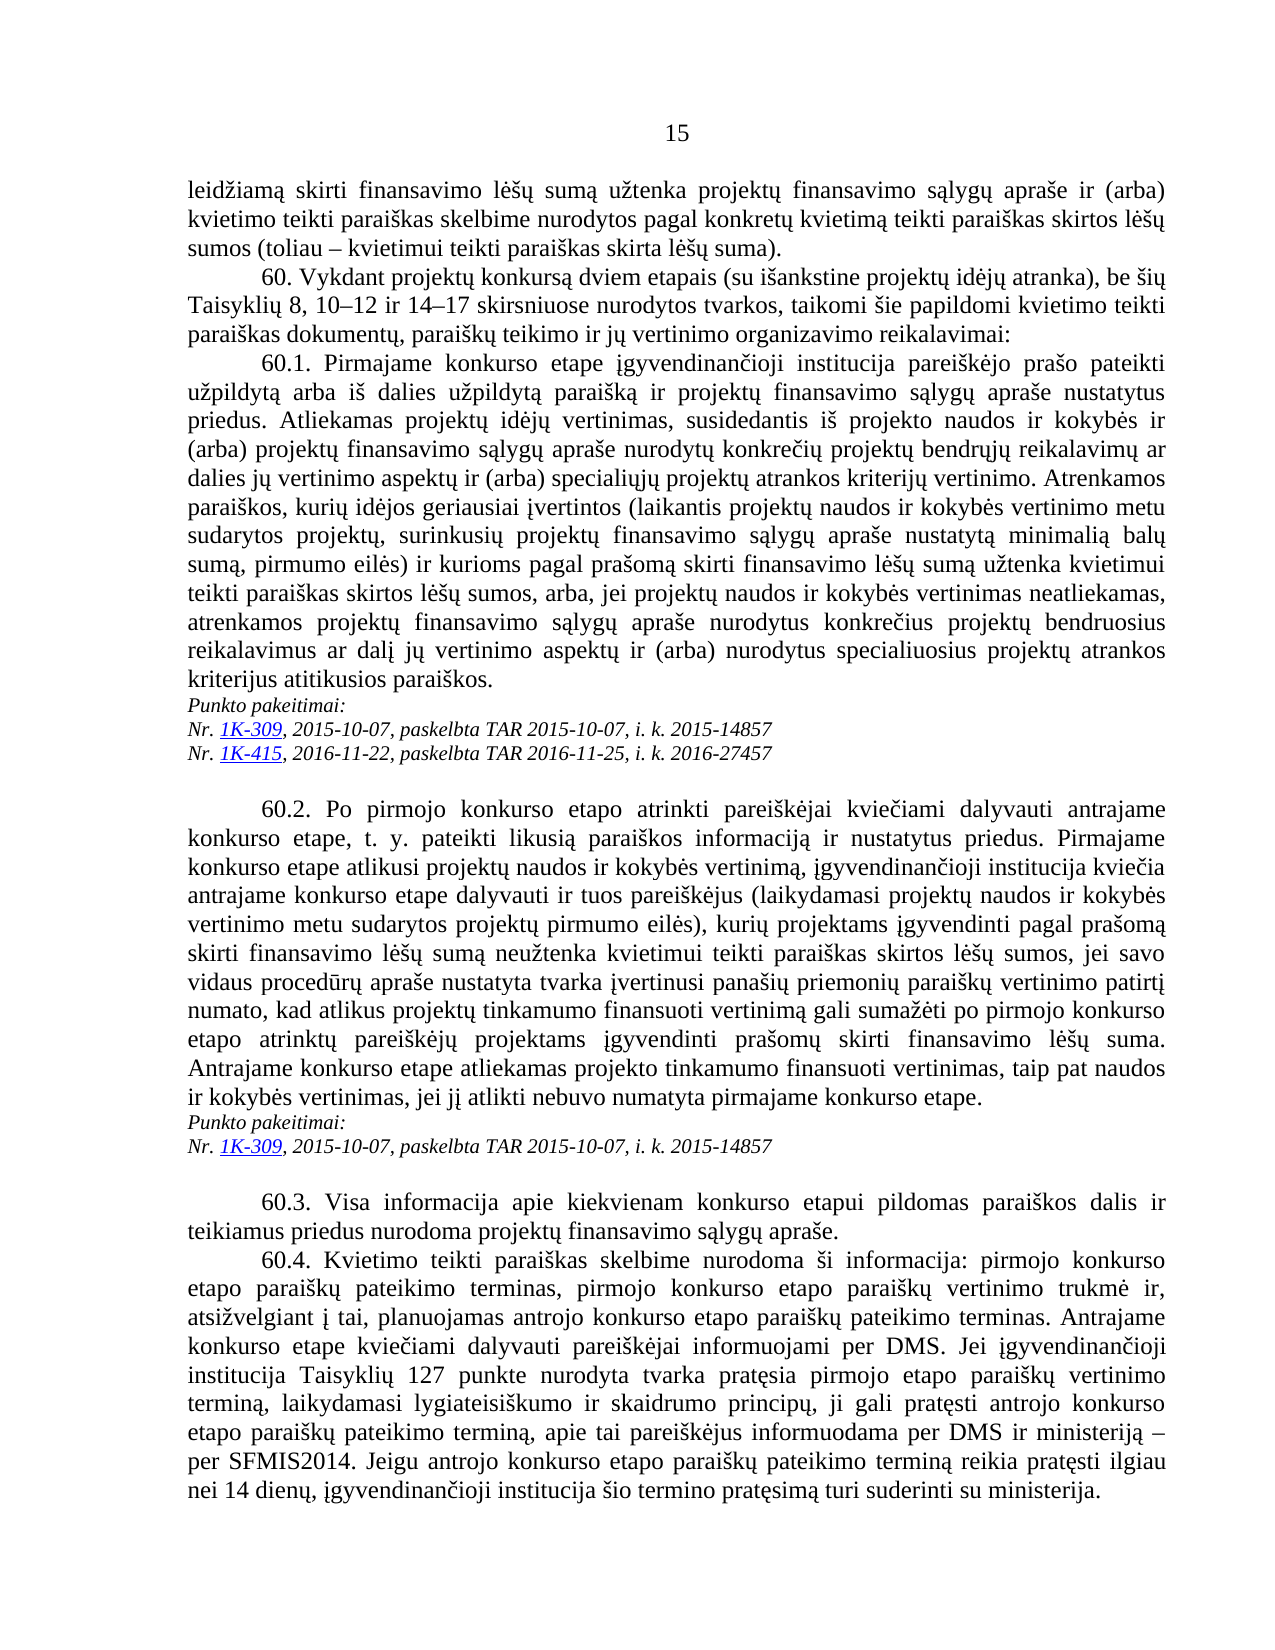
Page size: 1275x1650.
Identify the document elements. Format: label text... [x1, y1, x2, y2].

text Nr. 1K-309, 2015-10-07, paskelbta TAR 2015-10-07, i. k. 2015-14857 [187, 1134, 1167, 1158]
text Nr. 1K-309, 2015-10-07, paskelbta TAR 2015-10-07, i. k. 2015-14857 [187, 717, 1167, 741]
text 60.3. Visa informacija apie kiekvienam konkurso etapui pildomas paraiškos dalis ir teikiamus priedus nurodoma projektų finansavimo sąlygų apraše. [187, 1187, 1167, 1245]
text Punkto pakeitimai: [187, 1110, 1167, 1134]
text 60.2. Po pirmojo konkurso etapo atrinkti pareiškėjai kviečiami dalyvauti antrajame konkurso etape, t. y. pateikti likusią paraiškos informaciją ir nustatytus priedus. Pirmajame konkurso etape atlikusi projektų naudos ir kokybės vertinimą, įgyvendinančioji institucija kviečia antrajame konkurso etape dalyvauti ir tuos pareiškėjus (laikydamasi projektų naudos ir kokybės vertinimo metu sudarytos projektų pirmumo eilės), kurių projektams įgyvendinti pagal prašomą skirti finansavimo lėšų sumą neužtenka kvietimui teikti paraiškas skirtos lėšų sumos, jei savo vidaus procedūrų apraše nustatyta tvarka įvertinusi panašių priemonių paraiškų vertinimo patirtį numato, kad atlikus projektų tinkamumo finansuoti vertinimą gali sumažėti po pirmojo konkurso etapo atrinktų pareiškėjų projektams įgyvendinti prašomų skirti finansavimo lėšų suma. Antrajame konkurso etape atliekamas projekto tinkamumo finansuoti vertinimas, taip pat naudos ir kokybės vertinimas, jei jį atlikti nebuvo numatyta pirmajame konkurso etape. [187, 794, 1167, 1110]
text 60.4. Kvietimo teikti paraiškas skelbime nurodoma ši informacija: pirmojo konkurso etapo paraiškų pateikimo terminas, pirmojo konkurso etapo paraiškų vertinimo trukmė ir, atsižvelgiant į tai, planuojamas antrojo konkurso etapo paraiškų pateikimo terminas. Antrajame konkurso etape kviečiami dalyvauti pareiškėjai informuojami per DMS. Jei įgyvendinančioji institucija Taisyklių 127 punkte nurodyta tvarka pratęsia pirmojo etapo paraiškų vertinimo terminą, laikydamasi lygiateisiškumo ir skaidrumo principų, ji gali pratęsti antrojo konkurso etapo paraiškų pateikimo terminą, apie tai pareiškėjus informuodama per DMS ir ministeriją – per SFMIS2014. Jeigu antrojo konkurso etapo paraiškų pateikimo terminą reikia pratęsti ilgiau nei 14 dienų, įgyvendinančioji institucija šio termino pratęsimą turi suderinti su ministerija. [187, 1245, 1167, 1503]
text Nr. 1K-415, 2016-11-22, paskelbta TAR 2016-11-25, i. k. 2016-27457 [187, 741, 1167, 765]
text 60.1. Pirmajame konkurso etape įgyvendinančioji institucija pareiškėjo prašo pateikti užpildytą arba iš dalies užpildytą paraišką ir projektų finansavimo sąlygų apraše nustatytus priedus. Atliekamas projektų idėjų vertinimas, susidedantis iš projekto naudos ir kokybės ir (arba) projektų finansavimo sąlygų apraše nurodytų konkrečių projektų bendrųjų reikalavimų ar dalies jų vertinimo aspektų ir (arba) specialiųjų projektų atrankos kriterijų vertinimo. Atrenkamos paraiškos, kurių idėjos geriausiai įvertintos (laikantis projektų naudos ir kokybės vertinimo metu sudarytos projektų, surinkusių projektų finansavimo sąlygų apraše nustatytą minimalią balų sumą, pirmumo eilės) ir kurioms pagal prašomą skirti finansavimo lėšų sumą užtenka kvietimui teikti paraiškas skirtos lėšų sumos, arba, jei projektų naudos ir kokybės vertinimas neatliekamas, atrenkamos projektų finansavimo sąlygų apraše nurodytus konkrečius projektų bendruosius reikalavimus ar dalį jų vertinimo aspektų ir (arba) nurodytus specialiuosius projektų atrankos kriterijus atitikusios paraiškos. [187, 348, 1167, 693]
text 60. Vykdant projektų konkursą dviem etapais (su išankstine projektų idėjų atranka), be šių Taisyklių 8, 10–12 ir 14–17 skirsniuose nurodytos tvarkos, taikomi šie papildomi kvietimo teikti paraiškas dokumentų, paraiškų teikimo ir jų vertinimo organizavimo reikalavimai: [187, 262, 1167, 348]
text Punkto pakeitimai: [187, 693, 1167, 717]
text leidžiamą skirti finansavimo lėšų sumą užtenka projektų finansavimo sąlygų apraše ir (arba) kvietimo teikti paraiškas skelbime nurodytos pagal konkretų kvietimą teikti paraiškas skirtos lėšų sumos (toliau – kvietimui teikti paraiškas skirta lėšų suma). [187, 176, 1167, 262]
